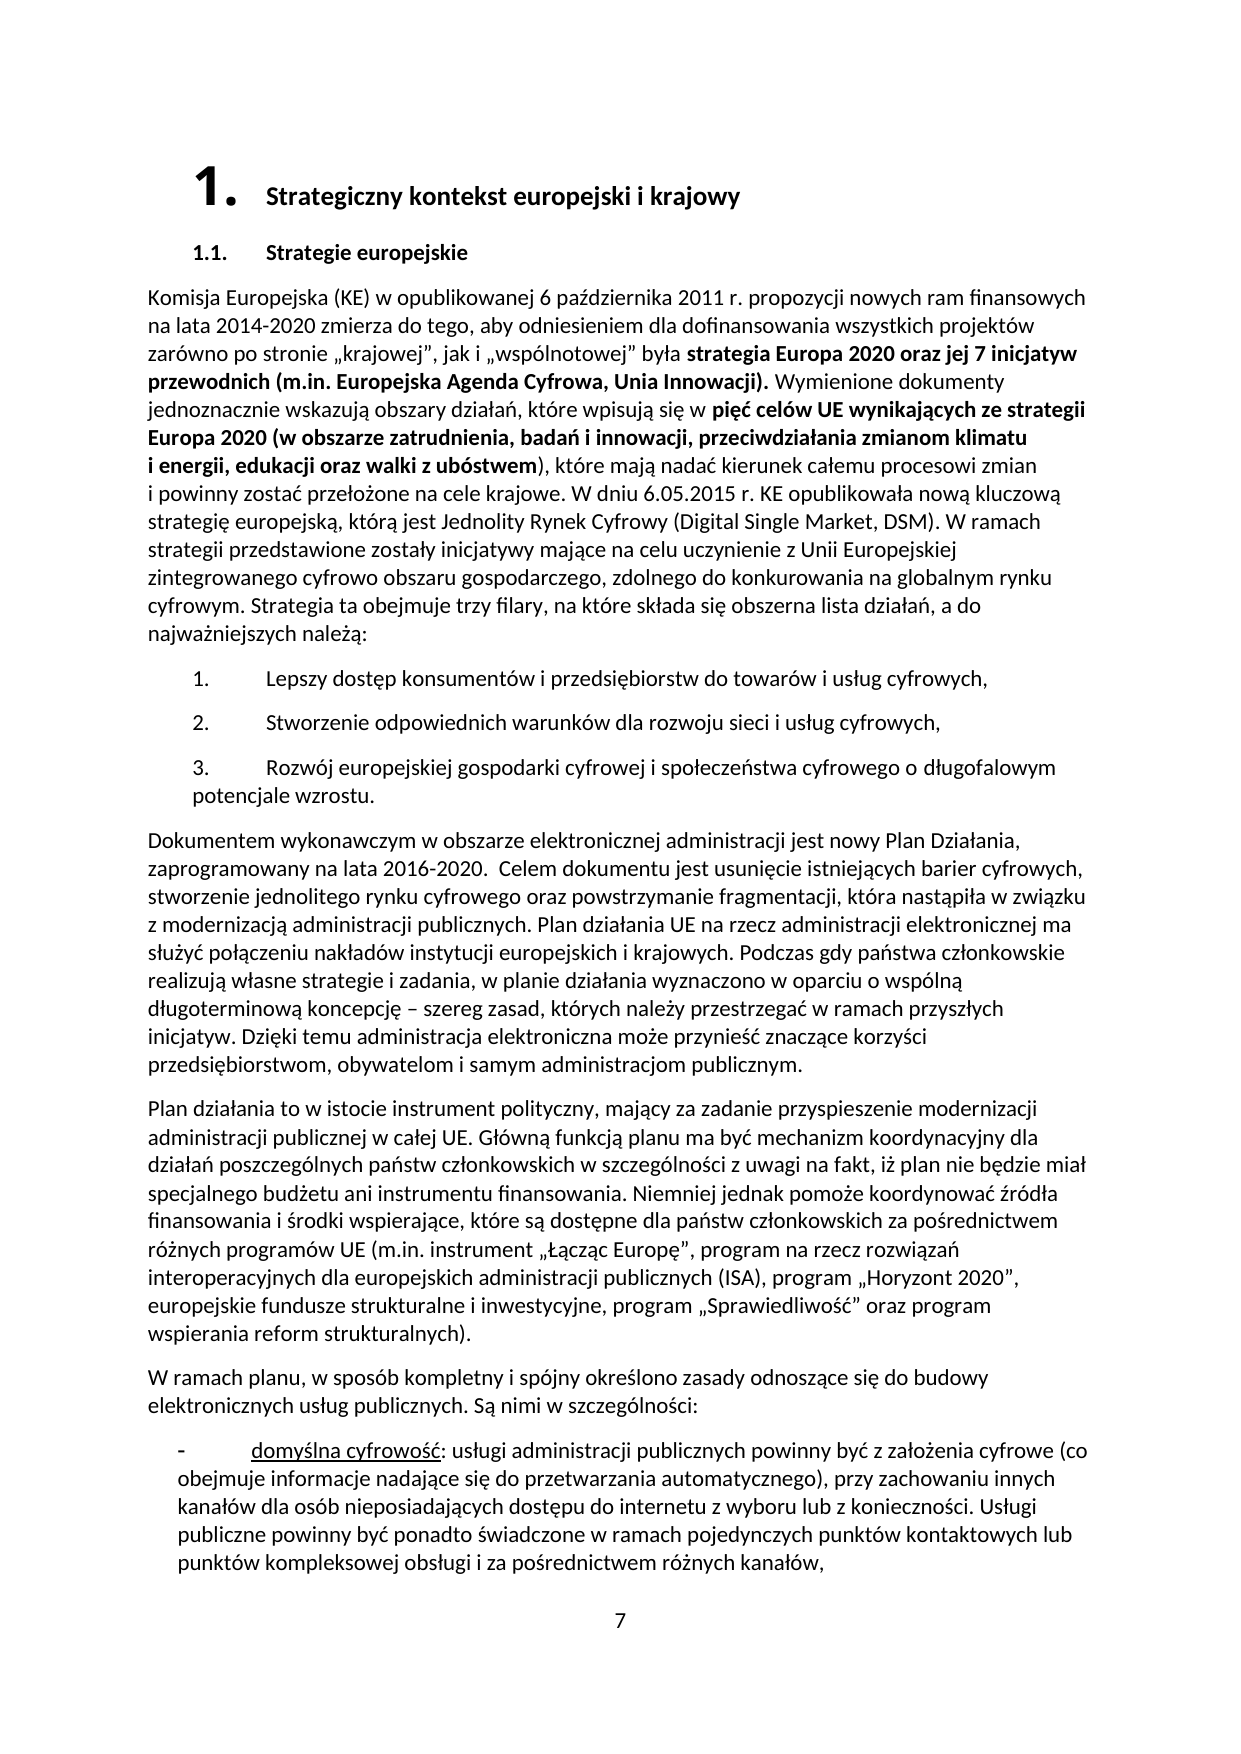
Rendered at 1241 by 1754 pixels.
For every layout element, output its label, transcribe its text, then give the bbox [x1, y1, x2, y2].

text Komisja Europejska (KE) w opublikowanej 6 października 2011 r. propozycji nowych ram finansowych na lata 2014-2020 zmierza do tego, aby odniesieniem dla dofinansowania wszystkich projektów zarówno po stronie „krajowej”, jak i „wspólnotowej” była strategia Europa 2020 oraz jej 7 inicjatyw przewodnich (m.in. Europejska Agenda Cyfrowa, Unia Innowacji). Wymienione dokumenty jednoznacznie wskazują obszary działań, które wpisują się w pięć celów UE wynikających ze strategii Europa 2020 (w obszarze zatrudnienia, badań i innowacji, przeciwdziałania zmianom klimatu i energii, edukacji oraz walki z ubóstwem), które mają nadać kierunek całemu procesowi zmian i powinny zostać przełożone na cele krajowe. W dniu 6.05.2015 r. KE opublikowała nową kluczową strategię europejską, którą jest Jednolity Rynek Cyfrowy (Digital Single Market, DSM). W ramach strategii przedstawione zostały inicjatywy mające na celu uczynienie z Unii Europejskiej zintegrowanego cyfrowo obszaru gospodarczego, zdolnego do konkurowania na globalnym rynku cyfrowym. Strategia ta obejmuje trzy filary, na które składa się obszerna lista działań, a do najważniejszych należą: [148, 283, 1093, 647]
text Dokumentem wykonawczym w obszarze elektronicznej administracji jest nowy Plan Działania, zaprogramowany na lata 2016-2020. Celem dokumentu jest usunięcie istniejących barier cyfrowych, stworzenie jednolitego rynku cyfrowego oraz powstrzymanie fragmentacji, która nastąpiła w związku z modernizacją administracji publicznych. Plan działania UE na rzecz administracji elektronicznej ma służyć połączeniu nakładów instytucji europejskich i krajowych. Podczas gdy państwa członkowskie realizują własne strategie i zadania, w planie działania wyznaczono w oparciu o wspólną długoterminową koncepcję – szereg zasad, których należy przestrzegać w ramach przyszłych inicjatyw. Dzięki temu administracja elektroniczna może przynieść znaczące korzyści przedsiębiorstwom, obywatelom i samym administracjom publicznym. [148, 826, 1093, 1078]
list Stworzenie odpowiednich warunków dla rozwoju sieci i usług cyfrowych, [192, 708, 1093, 736]
list Lepszy dostęp konsumentów i przedsiębiorstw do towarów i usług cyfrowych, [192, 664, 1093, 692]
list domyślna cyfrowość: usługi administracji publicznych powinny być z założenia cyfrowe (co obejmuje informacje nadające się do przetwarzania automatycznego), przy zachowaniu innych kanałów dla osób nieposiadających dostępu do internetu z wyboru lub z konieczności. Usługi publiczne powinny być ponadto świadczone w ramach pojedynczych punktów kontaktowych lub punktów kompleksowej obsługi i za pośrednictwem różnych kanałów, [177, 1436, 1093, 1576]
text W ramach planu, w sposób kompletny i spójny określono zasady odnoszące się do budowy elektronicznych usług publicznych. Są nimi w szczególności: [148, 1363, 1093, 1419]
list Rozwój europejskiej gospodarki cyfrowej i społeczeństwa cyfrowego o długofalowym potencjale wzrostu. [192, 753, 1093, 809]
list Strategie europejskie [192, 238, 1093, 266]
list Strategiczny kontekst europejski i krajowy [192, 148, 1093, 221]
text Plan działania to w istocie instrument polityczny, mający za zadanie przyspieszenie modernizacji administracji publicznej w całej UE. Główną funkcją planu ma być mechanizm koordynacyjny dla działań poszczególnych państw członkowskich w szczególności z uwagi na fakt, iż plan nie będzie miał specjalnego budżetu ani instrumentu finansowania. Niemniej jednak pomoże koordynować źródła finansowania i środki wspierające, które są dostępne dla państw członkowskich za pośrednictwem różnych programów UE (m.in. instrument „Łącząc Europę”, program na rzecz rozwiązań interoperacyjnych dla europejskich administracji publicznych (ISA), program „Horyzont 2020”, europejskie fundusze strukturalne i inwestycyjne, program „Sprawiedliwość” oraz program wspierania reform strukturalnych). [148, 1094, 1093, 1347]
